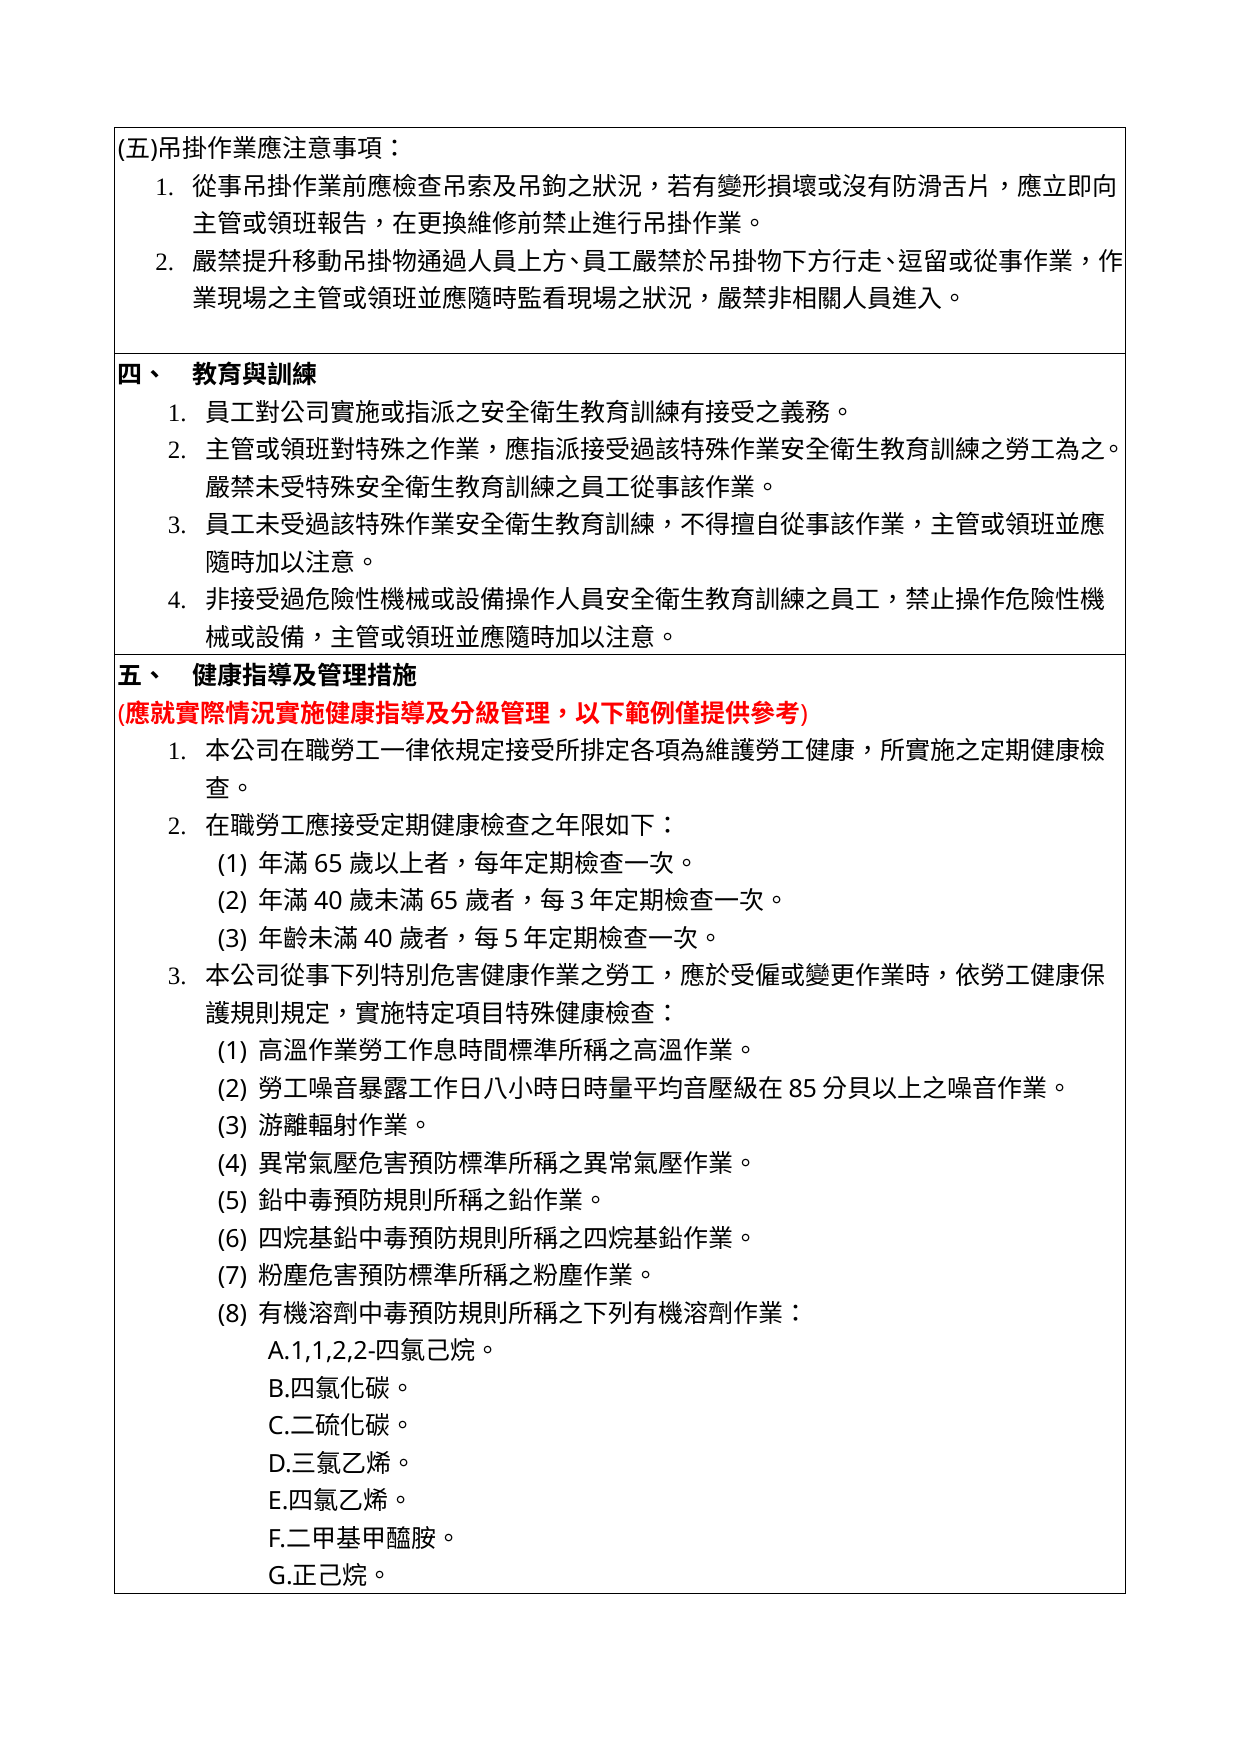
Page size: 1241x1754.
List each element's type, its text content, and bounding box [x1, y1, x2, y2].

table_cell 工作安全與衛生標準 (應就員工實際之工作狀況、工作場所及各項作業，訂定標準之操作程序及安全衛生應注意之事項，以下範例僅提供參考) (一)一般安全衛生注意事項： 進行任何作業，應將安全列為優先考量，員工彼此應互相提醒注意安全，主管或領班應巡視現場及作業狀況，遇有不安全的狀況，應立即要求員改正。 每一作業，領班或主管應派遣二名員工以上為宜，俾能隨時相互關照。 上班前或工作中，嚴禁喝酒、或濫用有害身心、擾亂精神的藥物，主管或領班並應隨時注意部屬之身體及精神狀況。 工作人員應穿著工作上所需要的工作鞋，勿穿著奇形怪狀的鞋類；如拖鞋、涼鞋等，更嚴禁赤足在工作場所行走或工作。 工作場所應嚴禁追逐、嬉戲、打情罵俏或惡作劇等行為。 工作人員如感覺身體不適，或情緒不佳，不能擔任所指派的工作時，應報告主管或領班改派工作或請假。 指派的工作如不能勝任，應明白向主管表明，切勿冒險逞強，害己害人。 工作人員應維持廠房及工作場所的清潔衛生，應在規定之吸煙處休息吸煙、嚼檳榔，不可再走路中或工作中吸煙嚼檳榔及任意拋棄煙蒂、紙屑或亂吐檳榔汁。 工作人員進入工作場所，一定要戴安全帽，並繫好頤帶。 任何人員非經正常手續許可，不得擅自拆修機器設備或擅自操作任何機件設備。 做任何作業必須事先與有關部門連繫，並了解工作程序、工作方法、設備運用情況、與其他設備關連等，向上級主管或領班報告後採取必要的安全措施，主管或領班於必要時應派員監督或協調。 對於手工具、機械及設備之護罩、護圍、接地及其它安全裝置不得破壞或使其失效，若發現安全裝置損壞應立即向主管或領班報告。 作業時應提高警覺，注意是否會有來車，是否會有物件飛散、落下或崩塌等危險。 嚴禁閒雜人等擅入工作車輛作業、吊掛作業、高處作業、缺氧作業等較危險之作業區域內。 員工於作業時，應依作業場所之狀況及規定確實使用公司配發之安全帽、安全帶、空氣呼吸器、防毒面具、防塵面具、耳塞、耳罩、安全面罩、防護眼鏡及防護手套等防護器材，防護器材破損時，應立即停止作業，並向主管或領班報告予以更新。 主管、領班或相關人員進行巡視時，對未按標準作業程序及未佩戴安全防護器材之員工，應隨時予以指導及糾正，並將結果列入考核員工表現之依據。 (二)缺氧作業應注意事項： 於入槽、地下室、地下涵管等通風不足之工作場所從事工作前，應先行通風，並向主管或領班報告，待其確認無缺氧或中毒之狀況後，始得作業。 前條作業中，主管、領班或相關人員應在場監督，隨時注意通風及人員作業狀況，監測現場氧氣及危害氣體之濃度，並予以必要之協助及應變。 作業範圍內，嚴禁抽菸或攜帶打火機、香菸等行為，主管或領班並應確實檢查作業人員攜帶之物品。 若有人不幸缺氧或中毒，除非佩戴有完整之空氣鋼瓶呼吸防護具、機械輔助吊升之緊急救援設備，任何人不得冒然進入救人。 (三)感電災害防止應注意事項： 工作時嚴禁打赤腳或穿拖鞋涼鞋，以避免感電，主管或領班並應確實監督制止。 搬運物品或吊掛作業時，應避免接近電氣設備或高架輸配電線，若於其附近作業時，應向主管、領班或負責人報告，待其會同技術人員或台電公司以斷電或絕緣披覆並採適當之作業方法後，才可作業。 禁止私自接通電氣設備，或拆卸漏電斷路器、接地設備、電氣開關、更換保險絲等使安全裝置無效之行為，主管或領班並應隨時監督制止。 遇有電氣設備故障之狀況時，應向主管或領班聯絡，由其指派技術人員進行維修，不得擅自進行檢修。 員工應隨時注意，電氣機具之電線、開關的護蓋或絕緣被覆是否損壞，遇有損壞或發生漏電之情形應立即停止作業，並向主管或領班報告。 焊接作業前應向主管或領班報告，對曾裝盛溶劑之空桶，嚴禁進行切割或焊接。 電焊作業使用之焊接柄，應有相當絕緣及耐熱性，其上之絕緣電木若有損害，應立即停止作業並向主管或領班報告。 於電路開路後從事該電路、該電路支持物、或接近該電路工作物之敷設、建造、檢查、修理、油漆等作業前，應會同主管、領班及相關人員以檢電器具檢查，確認其已停電後，上鎖或標示「禁止送電」、「停電作業中」，始得作業。 前項作業中，主管、領班及相關人員應在現場予以監督，並為必要之協助。 (四)墜落災害防止應注意事項： 於高處、開口部分或有墜落之虞之作業場所作業時，應確實佩戴公司所配發之安全帶，並遵守安全作業之程序。 使用爬梯或合梯進行作業時，應注意其穩固性及是否有損壞，必要時主管或領班應另派員與下方固定並協助作業。 對於高處作業場所設置之欄杆、護圍、上下設備等裝置不得破壞或使其失效，若發現損壞應立即停止作業並向主管或領班報告。 高處作業應由安全之上下設備或階梯上下，嚴禁不安全之攀爬或跳躍動作。 (五)吊掛作業應注意事項： 從事吊掛作業前應檢查吊索及吊鉤之狀況，若有變形損壞或沒有防滑舌片，應立即向主管或領班報告，在更換維修前禁止進行吊掛作業。 嚴禁提升移動吊掛物通過人員上方、員工嚴禁於吊掛物下方行走、逗留或從事作業，作業現場之主管或領班並應隨時監看現場之狀況，嚴禁非相關人員進入。 [115, 128, 1125, 353]
table_cell 教育與訓練 員工對公司實施或指派之安全衛生教育訓練有接受之義務。 主管或領班對特殊之作業，應指派接受過該特殊作業安全衛生教育訓練之勞工為之。嚴禁未受特殊安全衛生教育訓練之員工從事該作業。 員工未受過該特殊作業安全衛生教育訓練，不得擅自從事該作業，主管或領班並應隨時加以注意。 非接受過危險性機械或設備操作人員安全衛生教育訓練之員工，禁止操作危險性機械或設備，主管或領班並應隨時加以注意。 [115, 354, 1125, 654]
table_cell 健康指導及管理措施 (應就實際情況實施健康指導及分級管理，以下範例僅提供參考) 本公司在職勞工一律依規定接受所排定各項為維護勞工健康，所實施之定期健康檢查。 在職勞工應接受定期健康檢查之年限如下： 年滿 65 歲以上者，每年定期檢查一次。 年滿 40 歲未滿 65 歲者，每3年定期檢查一次。 年齡未滿 40 歲者，每5年定期檢查一次。 本公司從事下列特別危害健康作業之勞工，應於受僱或變更作業時，依勞工健康保護規則規定，實施特定項目特殊健康檢查： 高溫作業勞工作息時間標準所稱之高溫作業。 勞工噪音暴露工作日八小時日時量平均音壓級在85分貝以上之噪音作業。 游離輻射作業。 異常氣壓危害預防標準所稱之異常氣壓作業。 鉛中毒預防規則所稱之鉛作業。 四烷基鉛中毒預防規則所稱之四烷基鉛作業。 粉塵危害預防標準所稱之粉塵作業。 有機溶劑中毒預防規則所稱之下列有機溶劑作業： A.1,1,2,2-四氯己烷。 B.四氯化碳。 C.二硫化碳。 D.三氯乙烯。 E.四氯乙烯。 F.二甲基甲醯胺。 G.正己烷。 製造、處置或使用下列特定化學物質或其重量比（苯為體積比）超過百分之一之混合物之作業： A.聯苯胺及其鹽類。 B.4-胺基聯苯及其鹽類。 C.4-硝基聯苯及其鹽類。 D.β-萘胺及其鹽類。 E.二氯聯苯胺及其鹽類。 F.α-萘胺及其鹽類。 G.鈹及其化合物（鈹合金時，以鈹之重量比超過百分之三者為限）。 H.氯乙烯。 I.2,4-二異氰酸甲苯或2,6-二異氰酸甲苯。 J.4,4-二異氰酸二苯甲烷。 K.二異氰酸異佛爾酮。 L.苯。 M.石綿（以處置或使用作業為限)。 N.鉻酸及其鹽類、重鉻酸及其鹽類。 O.砷及其化合物。 P.鎘及其化合物。 Q.錳及其化合物（一氧化錳及三氧化錳除外）。 R.乙基汞化合物。 S.汞及其無機化合物。 T.鎳及其化合物。 黃磷之製造、處置或使用作業。 聯吡啶或巴拉刈之製造作業。 其他經中央主管機關指定之作業。 本公司從事前述特別危害健康作業之勞工，依勞工健康保護規則規定分級實施健康管理，屬於第三級管理以上者，應遵照醫囑及接受本公司安排，至職業醫學科專科醫師實施追蹤檢查；屬於第四級管理者，應接受並遵守本公司針對工作危害因子之危害控制及管理措施。 [115, 655, 1125, 1593]
